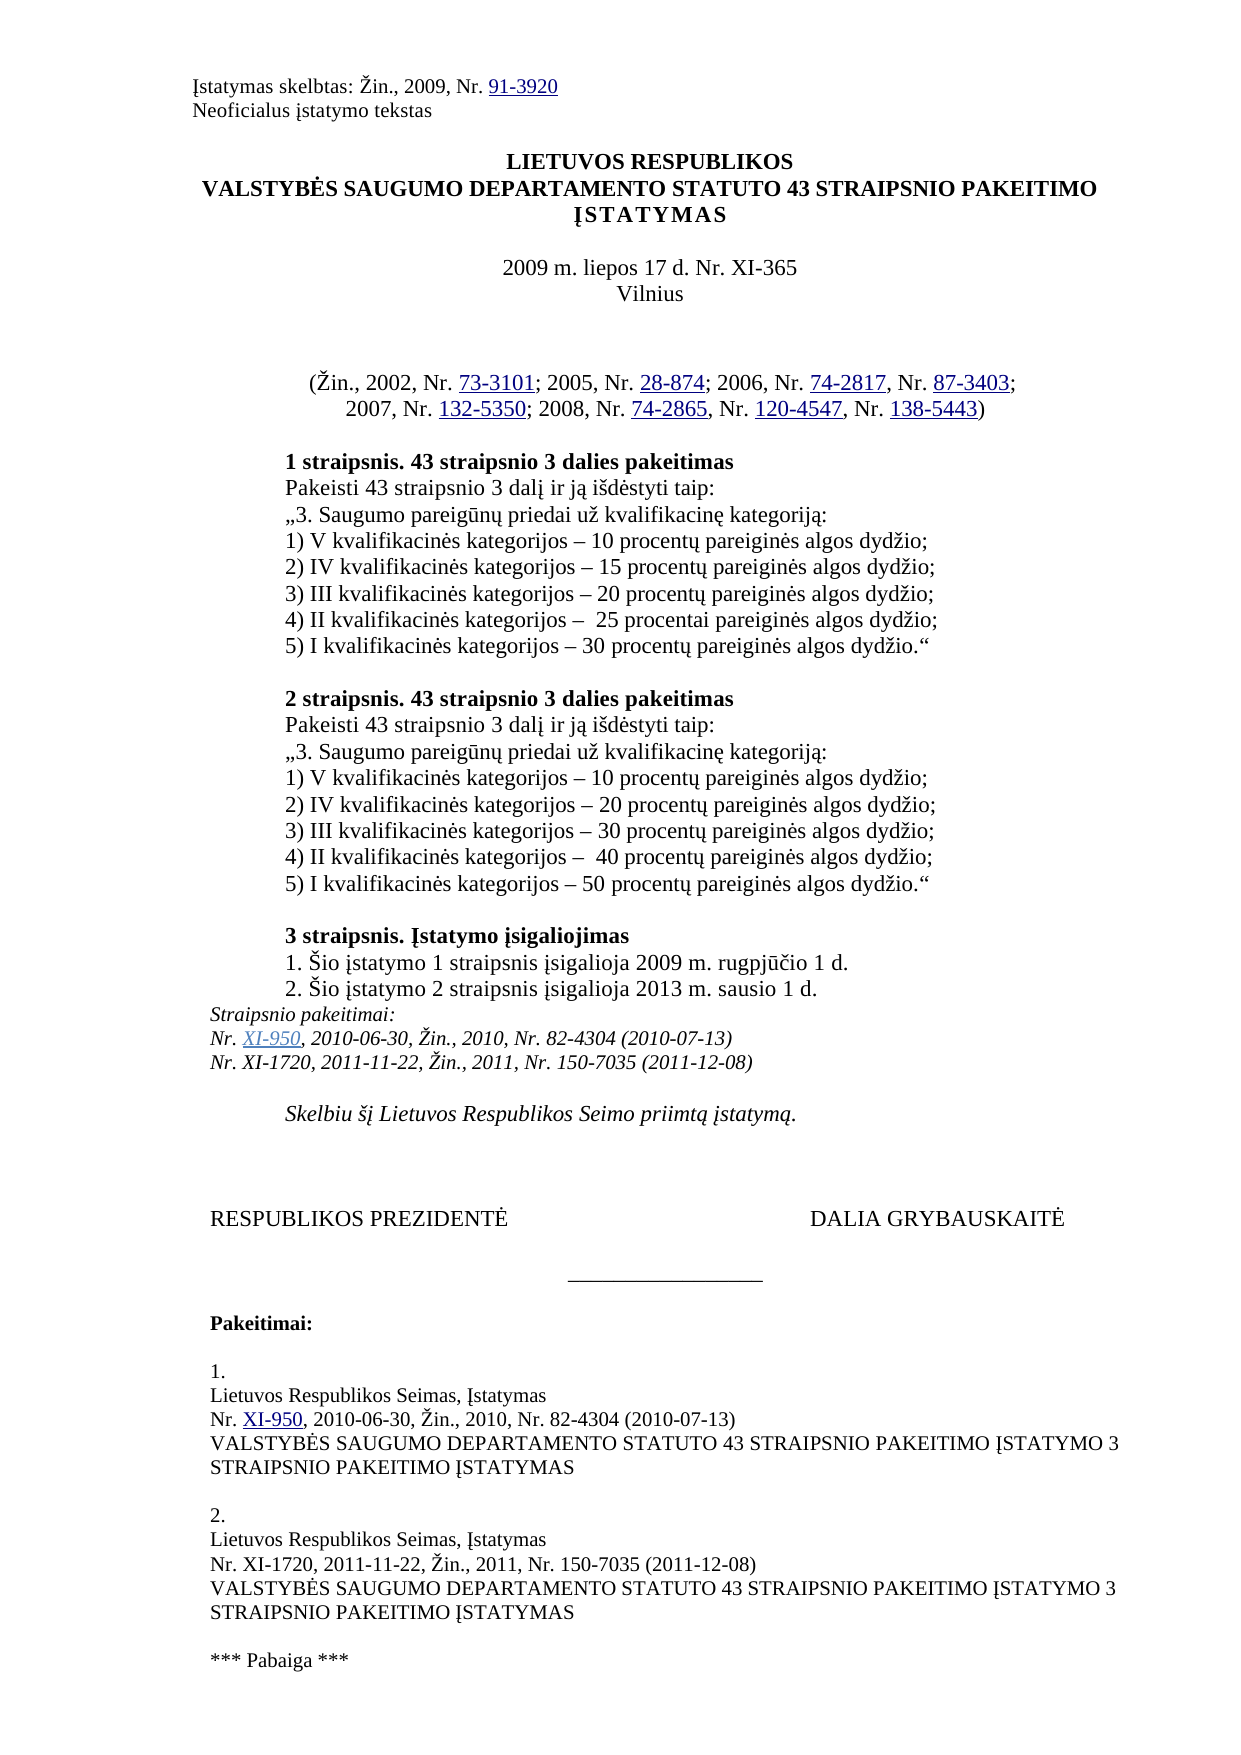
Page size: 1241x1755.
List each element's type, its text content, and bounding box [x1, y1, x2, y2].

text Nr. XI-950, 2010-06-30, Žin., 2010, Nr. 82-4304 (2010-07-13) [210, 1407, 1120, 1431]
text 5) I kvalifikacinės kategorijos – 50 procentų pareiginės algos dydžio.“ [210, 870, 1120, 896]
text VALSTYBĖS SAUGUMO DEPARTAMENTO STATUTO 43 STRAIPSNIO PAKEITIMO ĮSTATYMO 3 STRAIPSNIO PAKEITIMO ĮSTATYMAS [210, 1431, 1120, 1479]
text 1 straipsnis. 43 straipsnio 3 dalies pakeitimas [210, 448, 1120, 474]
text *** Pabaiga *** [210, 1648, 1120, 1672]
text _________________ [210, 1258, 1120, 1284]
text 2009 m. liepos 17 d. Nr. XI-365 Vilnius [177, 254, 1122, 306]
text 5) I kvalifikacinės kategorijos – 30 procentų pareiginės algos dydžio.“ [210, 632, 1120, 659]
text „3. Saugumo pareigūnų priedai už kvalifikacinę kategoriją: [210, 501, 1120, 527]
text 4) II kvalifikacinės kategorijos – 40 procentų pareiginės algos dydžio; [210, 843, 1120, 870]
text 2 straipsnis. 43 straipsnio 3 dalies pakeitimas [210, 685, 1120, 712]
text Skelbiu šį Lietuvos Respublikos Seimo priimtą įstatymą. [210, 1100, 1120, 1126]
text 1. Šio įstatymo 1 straipsnis įsigalioja 2009 m. rugpjūčio 1 d. [210, 949, 1126, 975]
text Nr. XI-1720, 2011-11-22, Žin., 2011, Nr. 150-7035 (2011-12-08) [210, 1049, 1120, 1074]
text Pakeitimai: [210, 1311, 1120, 1335]
text 2. [210, 1503, 1120, 1527]
text 3) III kvalifikacinės kategorijos – 30 procentų pareiginės algos dydžio; [210, 817, 1120, 843]
text ĮSTATYMAS [177, 201, 1122, 227]
text 2. Šio įstatymo 2 straipsnis įsigalioja 2013 m. sausio 1 d. [210, 975, 1126, 1001]
text 2) IV kvalifikacinės kategorijos – 15 procentų pareiginės algos dydžio; [210, 553, 1120, 580]
text 1) V kvalifikacinės kategorijos – 10 procentų pareiginės algos dydžio; [210, 764, 1120, 791]
text 1) V kvalifikacinės kategorijos – 10 procentų pareiginės algos dydžio; [210, 527, 1120, 553]
text (Žin., 2002, Nr. 73-3101; 2005, Nr. 28-874; 2006, Nr. 74-2817, Nr. 87-3403; 2007, Nr. 132-5350; 2008, Nr. 74-2865, Nr. 120-4547, Nr. 138-5443) [210, 369, 1120, 422]
text 1. [210, 1359, 1120, 1383]
text Neoficialus įstatymo tekstas [177, 98, 1122, 122]
text Nr. XI-1720, 2011-11-22, Žin., 2011, Nr. 150-7035 (2011-12-08) [210, 1551, 1120, 1576]
text 4) II kvalifikacinės kategorijos – 25 procentai pareiginės algos dydžio; [210, 606, 1120, 632]
text VALSTYBĖS SAUGUMO DEPARTAMENTO STATUTO 43 STRAIPSNIO PAKEITIMO ĮSTATYMO 3 STRAIPSNIO PAKEITIMO ĮSTATYMAS [210, 1576, 1120, 1624]
text Nr. XI-950, 2010-06-30, Žin., 2010, Nr. 82-4304 (2010-07-13) [210, 1026, 1120, 1049]
text Lietuvos Respublikos Seimas, Įstatymas [210, 1527, 1120, 1551]
text Straipsnio pakeitimai: [210, 1001, 1120, 1026]
text LIETUVOS RESPUBLIKOS [177, 148, 1122, 175]
text 3) III kvalifikacinės kategorijos – 20 procentų pareiginės algos dydžio; [210, 580, 1120, 606]
text VALSTYBĖS SAUGUMO DEPARTAMENTO STATUTO 43 STRAIPSNIO PAKEITIMO [177, 175, 1122, 201]
text RESPUBLIKOS PREZIDENTĖ DALIA GRYBAUSKAITĖ [210, 1205, 1120, 1232]
text Pakeisti 43 straipsnio 3 dalį ir ją išdėstyti taip: [210, 474, 1120, 501]
text Pakeisti 43 straipsnio 3 dalį ir ją išdėstyti taip: [210, 712, 1120, 738]
text Įstatymas skelbtas: Žin., 2009, Nr. 91-3920 [177, 74, 1122, 98]
text 3 straipsnis. Įstatymo įsigaliojimas [210, 922, 1126, 949]
text 2) IV kvalifikacinės kategorijos – 20 procentų pareiginės algos dydžio; [210, 791, 1120, 817]
text „3. Saugumo pareigūnų priedai už kvalifikacinę kategoriją: [210, 738, 1120, 764]
text Lietuvos Respublikos Seimas, Įstatymas [210, 1383, 1120, 1407]
